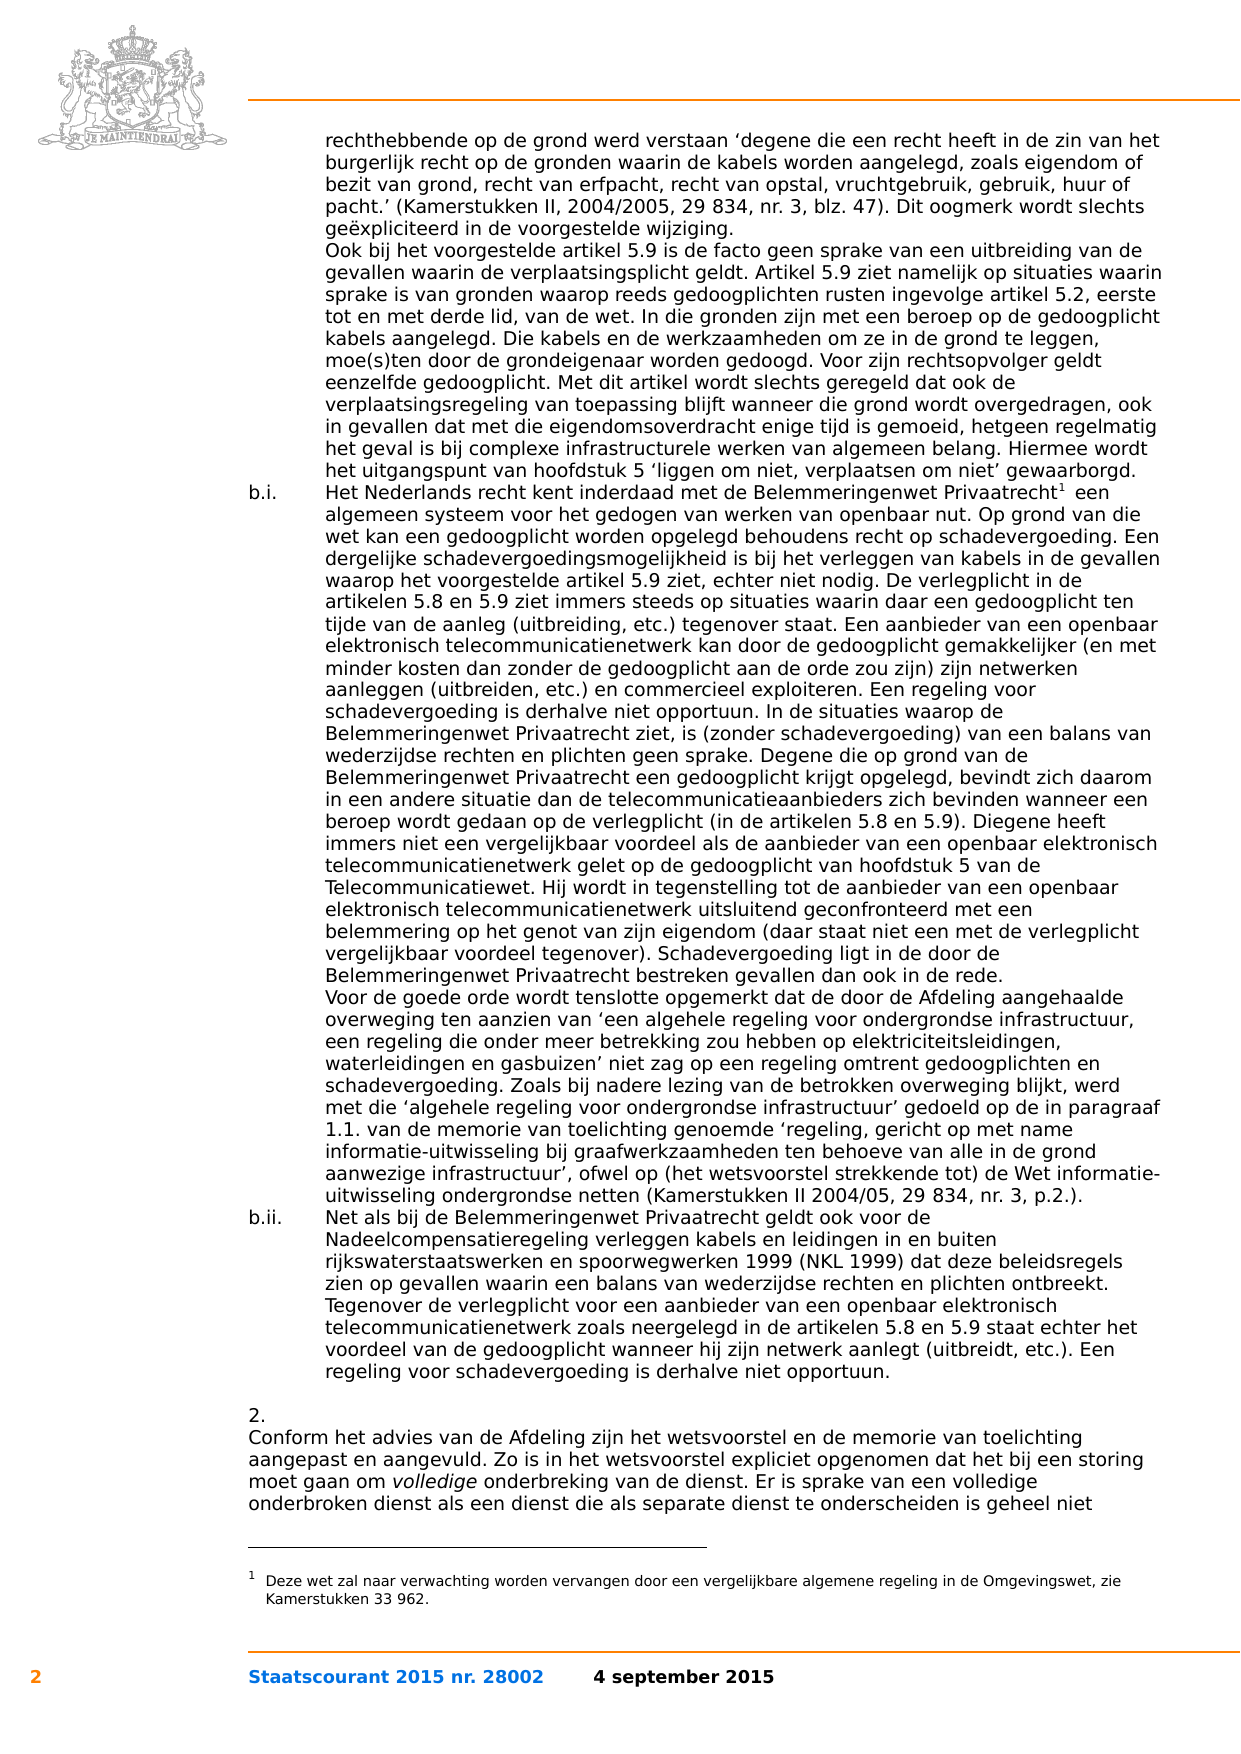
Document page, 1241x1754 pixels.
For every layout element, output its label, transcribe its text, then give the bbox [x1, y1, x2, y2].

picture [38, 25, 227, 150]
text Deze wet zal naar verwachting worden vervangen door een vergelijkbare algemene regeling in de Omgevingswet, zie Kamerstukken 33 962. [248, 1569, 1163, 1608]
text b.ii. Net als bij de Belemmeringenwet Privaatrecht geldt ook voor de Nadeelcompensatieregeling verleggen kabels en leidingen in en buiten rijkswaterstaatswerken en spoorwegwerken 1999 (NKL 1999) dat deze beleidsregels zien op gevallen waarin een balans van wederzijdse rechten en plichten ontbreekt. Tegenover de verlegplicht voor een aanbieder van een openbaar elektronisch telecommunicatienetwerk zoals neergelegd in de artikelen 5.8 en 5.9 staat echter het voordeel van de gedoogplicht wanneer hij zijn netwerk aanlegt (uitbreidt, etc.). Een regeling voor schadevergoeding is derhalve niet opportuun. [248, 1207, 1163, 1383]
text Conform het advies van de Afdeling zijn het wetsvoorstel en de memorie van toelichting aangepast en aangevuld. Zo is in het wetsvoorstel expliciet opgenomen dat het bij een storing moet gaan om volledige onderbreking van de dienst. Er is sprake van een volledige onderbroken dienst als een dienst die als separate dienst te onderscheiden is geheel niet [248, 1427, 1163, 1514]
text rechthebbende op de grond werd verstaan ‘degene die een recht heeft in de zin van het burgerlijk recht op de gronden waarin de kabels worden aangelegd, zoals eigendom of bezit van grond, recht van erfpacht, recht van opstal, vruchtgebruik, gebruik, huur of pacht.’ (Kamerstukken II, 2004/2005, 29 834, nr. 3, blz. 47). Dit oogmerk wordt slechts geëxpliciteerd in de voorgestelde wijziging. [325, 130, 1163, 240]
text Ook bij het voorgestelde artikel 5.9 is de facto geen sprake van een uitbreiding van de gevallen waarin de verplaatsingsplicht geldt. Artikel 5.9 ziet namelijk op situaties waarin sprake is van gronden waarop reeds gedoogplichten rusten ingevolge artikel 5.2, eerste tot en met derde lid, van de wet. In die gronden zijn met een beroep op de gedoogplicht kabels aangelegd. Die kabels en de werkzaamheden om ze in de grond te leggen, moe(s)ten door de grondeigenaar worden gedoogd. Voor zijn rechtsopvolger geldt eenzelfde gedoogplicht. Met dit artikel wordt slechts geregeld dat ook de verplaatsingsregeling van toepassing blijft wanneer die grond wordt overgedragen, ook in gevallen dat met die eigendomsoverdracht enige tijd is gemoeid, hetgeen regelmatig het geval is bij complexe infrastructurele werken van algemeen belang. Hiermee wordt het uitgangspunt van hoofdstuk 5 ‘liggen om niet, verplaatsen om niet’ gewaarborgd. [325, 240, 1163, 482]
text Voor de goede orde wordt tenslotte opgemerkt dat de door de Afdeling aangehaalde overweging ten aanzien van ‘een algehele regeling voor ondergrondse infrastructuur, een regeling die onder meer betrekking zou hebben op elektriciteitsleidingen, waterleidingen en gasbuizen’ niet zag op een regeling omtrent gedoogplichten en schadevergoeding. Zoals bij nadere lezing van de betrokken overweging blijkt, werd met die ‘algehele regeling voor ondergrondse infrastructuur’ gedoeld op de in paragraaf 1.1. van de memorie van toelichting genoemde ‘regeling, gericht op met name informatie-uitwisseling bij graafwerkzaamheden ten behoeve van alle in de grond aanwezige infrastructuur’, ofwel op (het wetsvoorstel strekkende tot) de Wet informatie-uitwisseling ondergrondse netten (Kamerstukken II 2004/05, 29 834, nr. 3, p.2.). [325, 987, 1163, 1207]
text 2. [248, 1404, 1163, 1427]
text b.i. Het Nederlands recht kent inderdaad met de Belemmeringenwet Privaatrecht een algemeen systeem voor het gedogen van werken van openbaar nut. Op grond van die wet kan een gedoogplicht worden opgelegd behoudens recht op schadevergoeding. Een dergelijke schadevergoedingsmogelijkheid is bij het verleggen van kabels in de gevallen waarop het voorgestelde artikel 5.9 ziet, echter niet nodig. De verlegplicht in de artikelen 5.8 en 5.9 ziet immers steeds op situaties waarin daar een gedoogplicht ten tijde van de aanleg (uitbreiding, etc.) tegenover staat. Een aanbieder van een openbaar elektronisch telecommunicatienetwerk kan door de gedoogplicht gemakkelijker (en met minder kosten dan zonder de gedoogplicht aan de orde zou zijn) zijn netwerken aanleggen (uitbreiden, etc.) en commercieel exploiteren. Een regeling voor schadevergoeding is derhalve niet opportuun. In de situaties waarop de Belemmeringenwet Privaatrecht ziet, is (zonder schadevergoeding) van een balans van wederzijdse rechten en plichten geen sprake. Degene die op grond van de Belemmeringenwet Privaatrecht een gedoogplicht krijgt opgelegd, bevindt zich daarom in een andere situatie dan de telecommunicatieaanbieders zich bevinden wanneer een beroep wordt gedaan op de verlegplicht (in de artikelen 5.8 en 5.9). Diegene heeft immers niet een vergelijkbaar voordeel als de aanbieder van een openbaar elektronisch telecommunicatienetwerk gelet op de gedoogplicht van hoofdstuk 5 van de Telecommunicatiewet. Hij wordt in tegenstelling tot de aanbieder van een openbaar elektronisch telecommunicatienetwerk uitsluitend geconfronteerd met een belemmering op het genot van zijn eigendom (daar staat niet een met de verlegplicht vergelijkbaar voordeel tegenover). Schadevergoeding ligt in de door de Belemmeringenwet Privaatrecht bestreken gevallen dan ook in de rede. [248, 482, 1163, 987]
